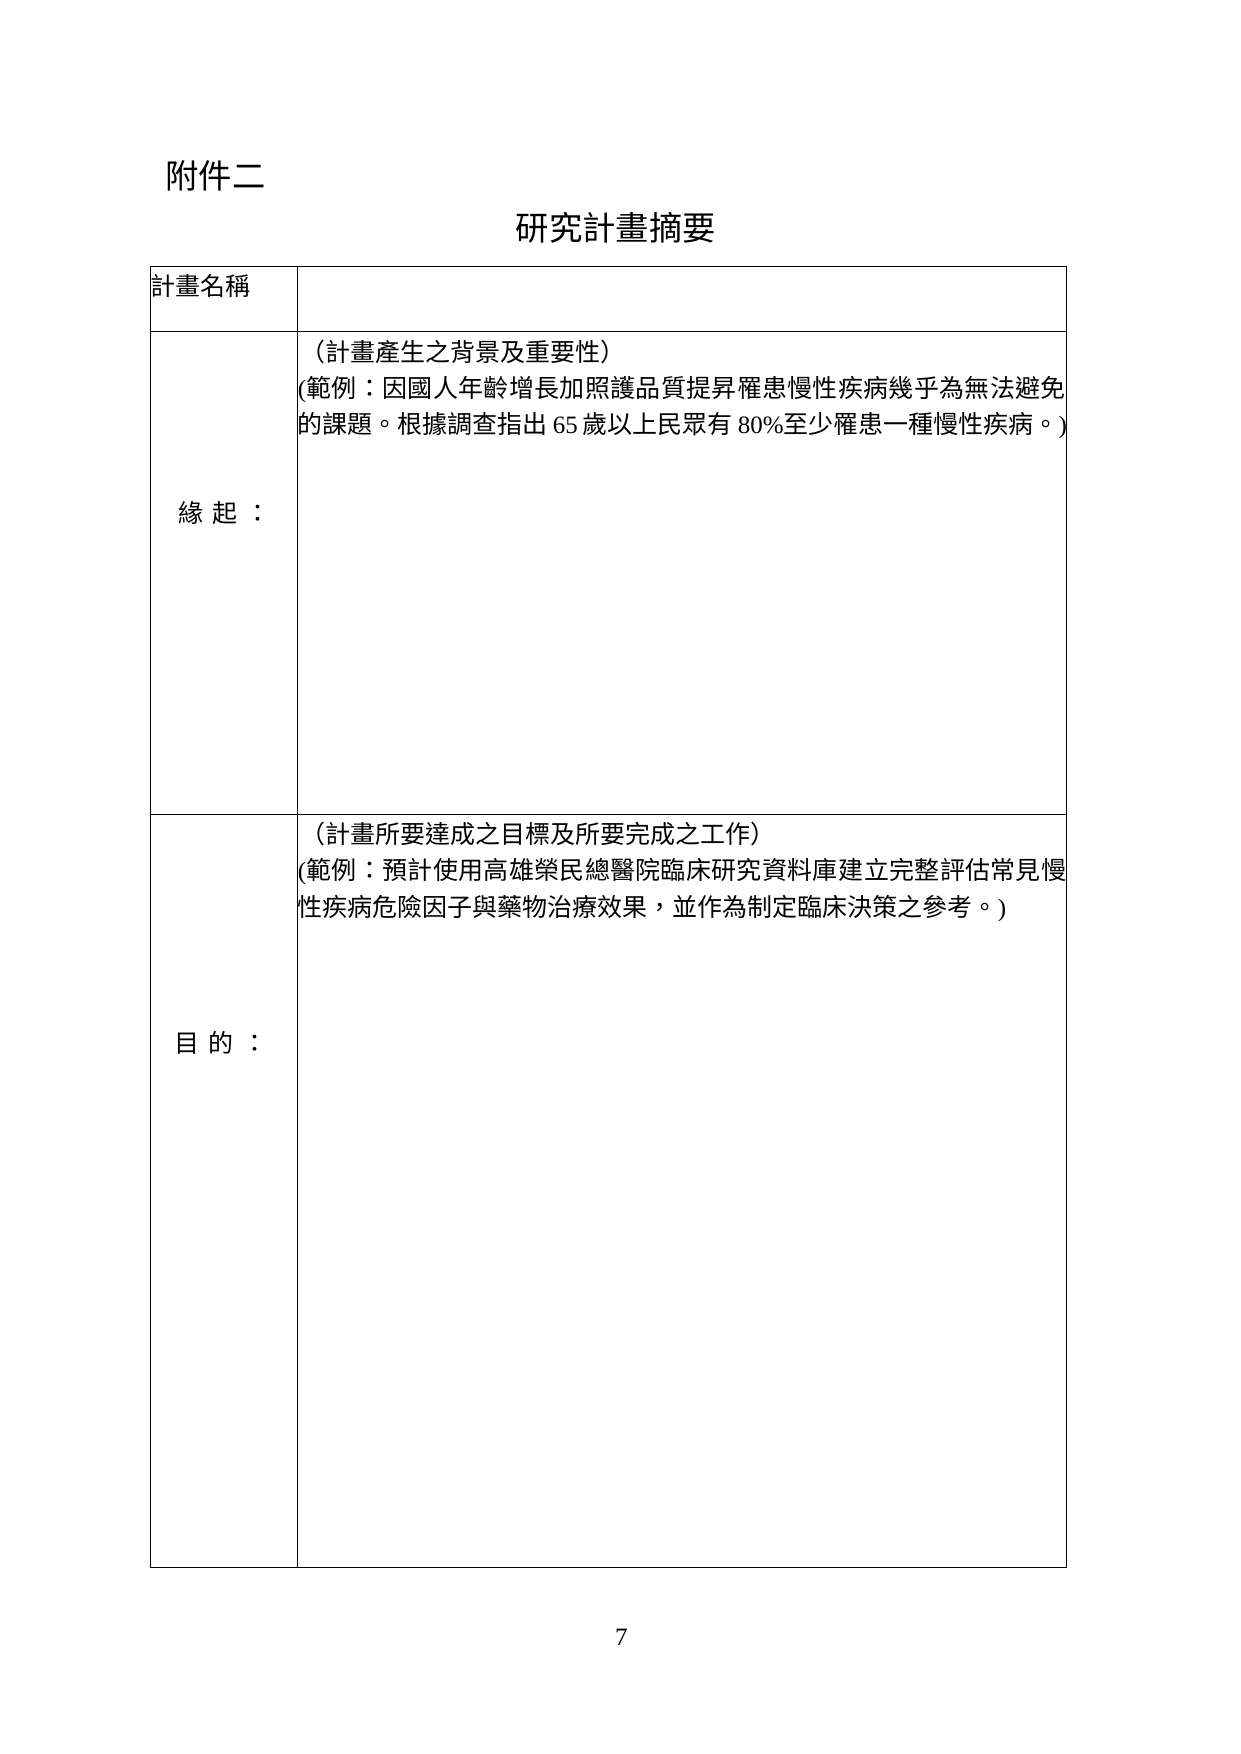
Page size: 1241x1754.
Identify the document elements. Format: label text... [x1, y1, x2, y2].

table_cell （計畫產生之背景及重要性） (範例：因國人年齡增長加照護品質提昇罹患慢性疾病幾乎為無法避免的課題。根據調查指出65歲以上民眾有80%至少罹患一種慢性疾病。) [298, 332, 1066, 813]
subtitle 研究計畫摘要 [165, 202, 1066, 250]
subtitle 附件二 [165, 150, 1066, 198]
table_cell 目 的 ： [151, 815, 297, 1567]
table_cell 緣 起 ： [151, 332, 297, 813]
table_cell （計畫所要達成之目標及所要完成之工作） (範例：預計使用高雄榮民總醫院臨床研究資料庫建立完整評估常見慢性疾病危險因子與藥物治療效果，並作為制定臨床決策之參考。) [298, 815, 1066, 1567]
table_header 計畫名稱 [151, 267, 297, 331]
table_header [298, 267, 1066, 331]
